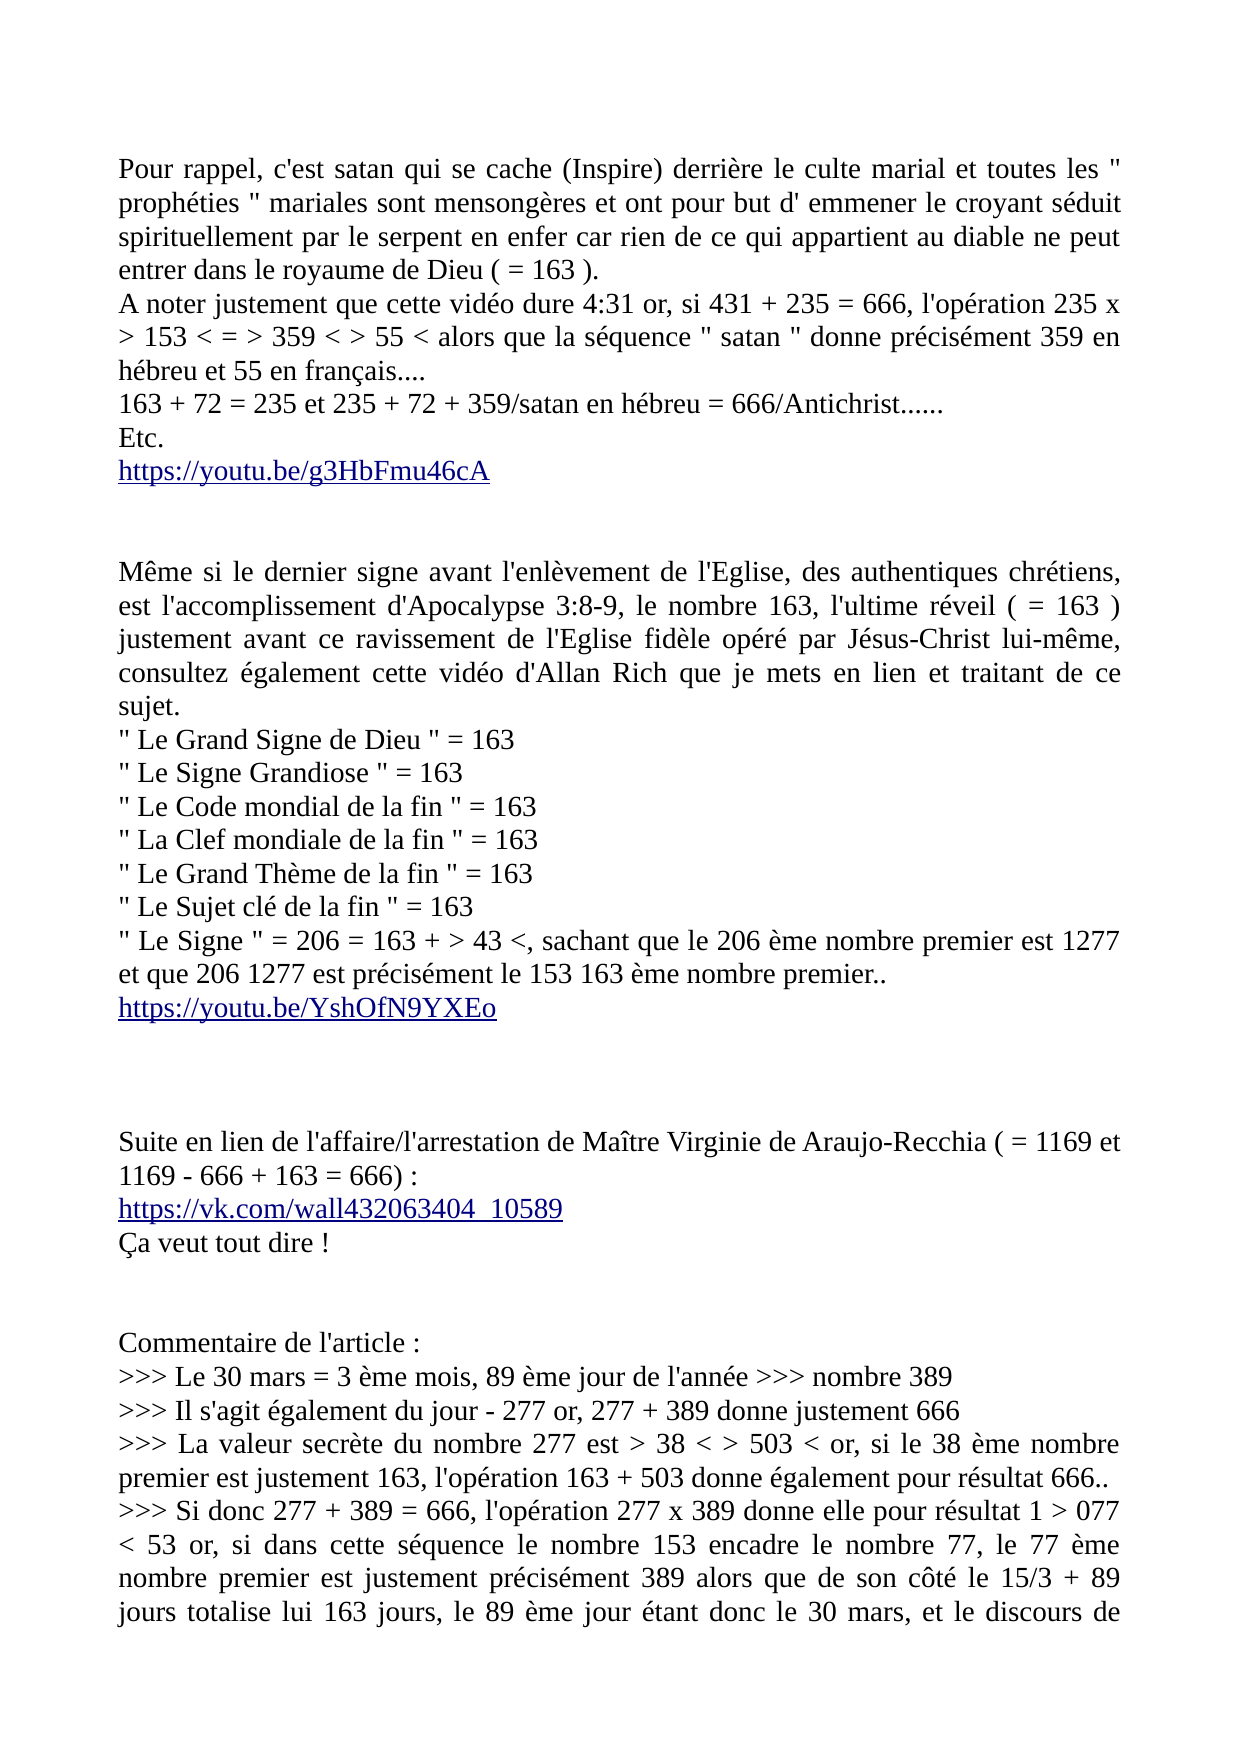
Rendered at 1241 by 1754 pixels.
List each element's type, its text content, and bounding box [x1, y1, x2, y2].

text Etc. [118, 420, 1122, 453]
text >>> Le 30 mars = 3 ème mois, 89 ème jour de l'année >>> nombre 389 [118, 1359, 1122, 1393]
text Commentaire de l'article : [118, 1326, 1122, 1359]
text " La Clef mondiale de la fin " = 163 [118, 822, 1122, 856]
text A noter justement que cette vidéo dure 4:31 or, si 431 + 235 = 666, l'opération 235 x > 153 < = > 359 < > 55 < alors que la séquence " satan " donne précisément 359 en hébreu et 55 en français.... [118, 286, 1122, 386]
text " Le Sujet clé de la fin " = 163 [118, 889, 1122, 923]
text 163 + 72 = 235 et 235 + 72 + 359/satan en hébreu = 666/Antichrist...... [118, 386, 1122, 420]
text https://youtu.be/g3HbFmu46cA [118, 453, 1122, 487]
text " Le Signe " = 206 = 163 + > 43 <, sachant que le 206 ème nombre premier est 1277 et que 206 1277 est précisément le 153 163 ème nombre premier.. [118, 923, 1122, 990]
text Suite en lien de l'affaire/l'arrestation de Maître Virginie de Araujo-Recchia ( = 1169 et 1169 - 666 + 163 = 666) : [118, 1124, 1122, 1191]
text " Le Code mondial de la fin " = 163 [118, 789, 1122, 822]
text >>> Il s'agit également du jour - 277 or, 277 + 389 donne justement 666 [118, 1393, 1122, 1426]
text >>> La valeur secrète du nombre 277 est > 38 < > 503 < or, si le 38 ème nombre premier est justement 163, l'opération 163 + 503 donne également pour résultat 666.. [118, 1426, 1122, 1493]
text Même si le dernier signe avant l'enlèvement de l'Eglise, des authentiques chrétiens, est l'accomplissement d'Apocalypse 3:8-9, le nombre 163, l'ultime réveil ( = 163 ) justement avant ce ravissement de l'Eglise fidèle opéré par Jésus-Christ lui-même, consultez également cette vidéo d'Allan Rich que je mets en lien et traitant de ce sujet. [118, 554, 1122, 722]
text " Le Signe Grandiose " = 163 [118, 755, 1122, 789]
text Pour rappel, c'est satan qui se cache (Inspire) derrière le culte marial et toutes les " prophéties " mariales sont mensongères et ont pour but d' emmener le croyant séduit spirituellement par le serpent en enfer car rien de ce qui appartient au diable ne peut entrer dans le royaume de Dieu ( = 163 ). [118, 152, 1122, 286]
text https://youtu.be/YshOfN9YXEo [118, 990, 1122, 1024]
text " Le Grand Signe de Dieu " = 163 [118, 722, 1122, 755]
text " Le Grand Thème de la fin " = 163 [118, 856, 1122, 889]
text https://vk.com/wall432063404_10589 [118, 1191, 1122, 1225]
text >>> Si donc 277 + 389 = 666, l'opération 277 x 389 donne elle pour résultat 1 > 077 < 53 or, si dans cette séquence le nombre 153 encadre le nombre 77, le 77 ème nombre premier est justement précisément 389 alors que de son côté le 15/3 + 89 jours totalise lui 163 jours, le 89 ème jour étant donc le 30 mars, et le discours de [118, 1493, 1122, 1627]
text Ça veut tout dire ! [118, 1225, 1122, 1258]
